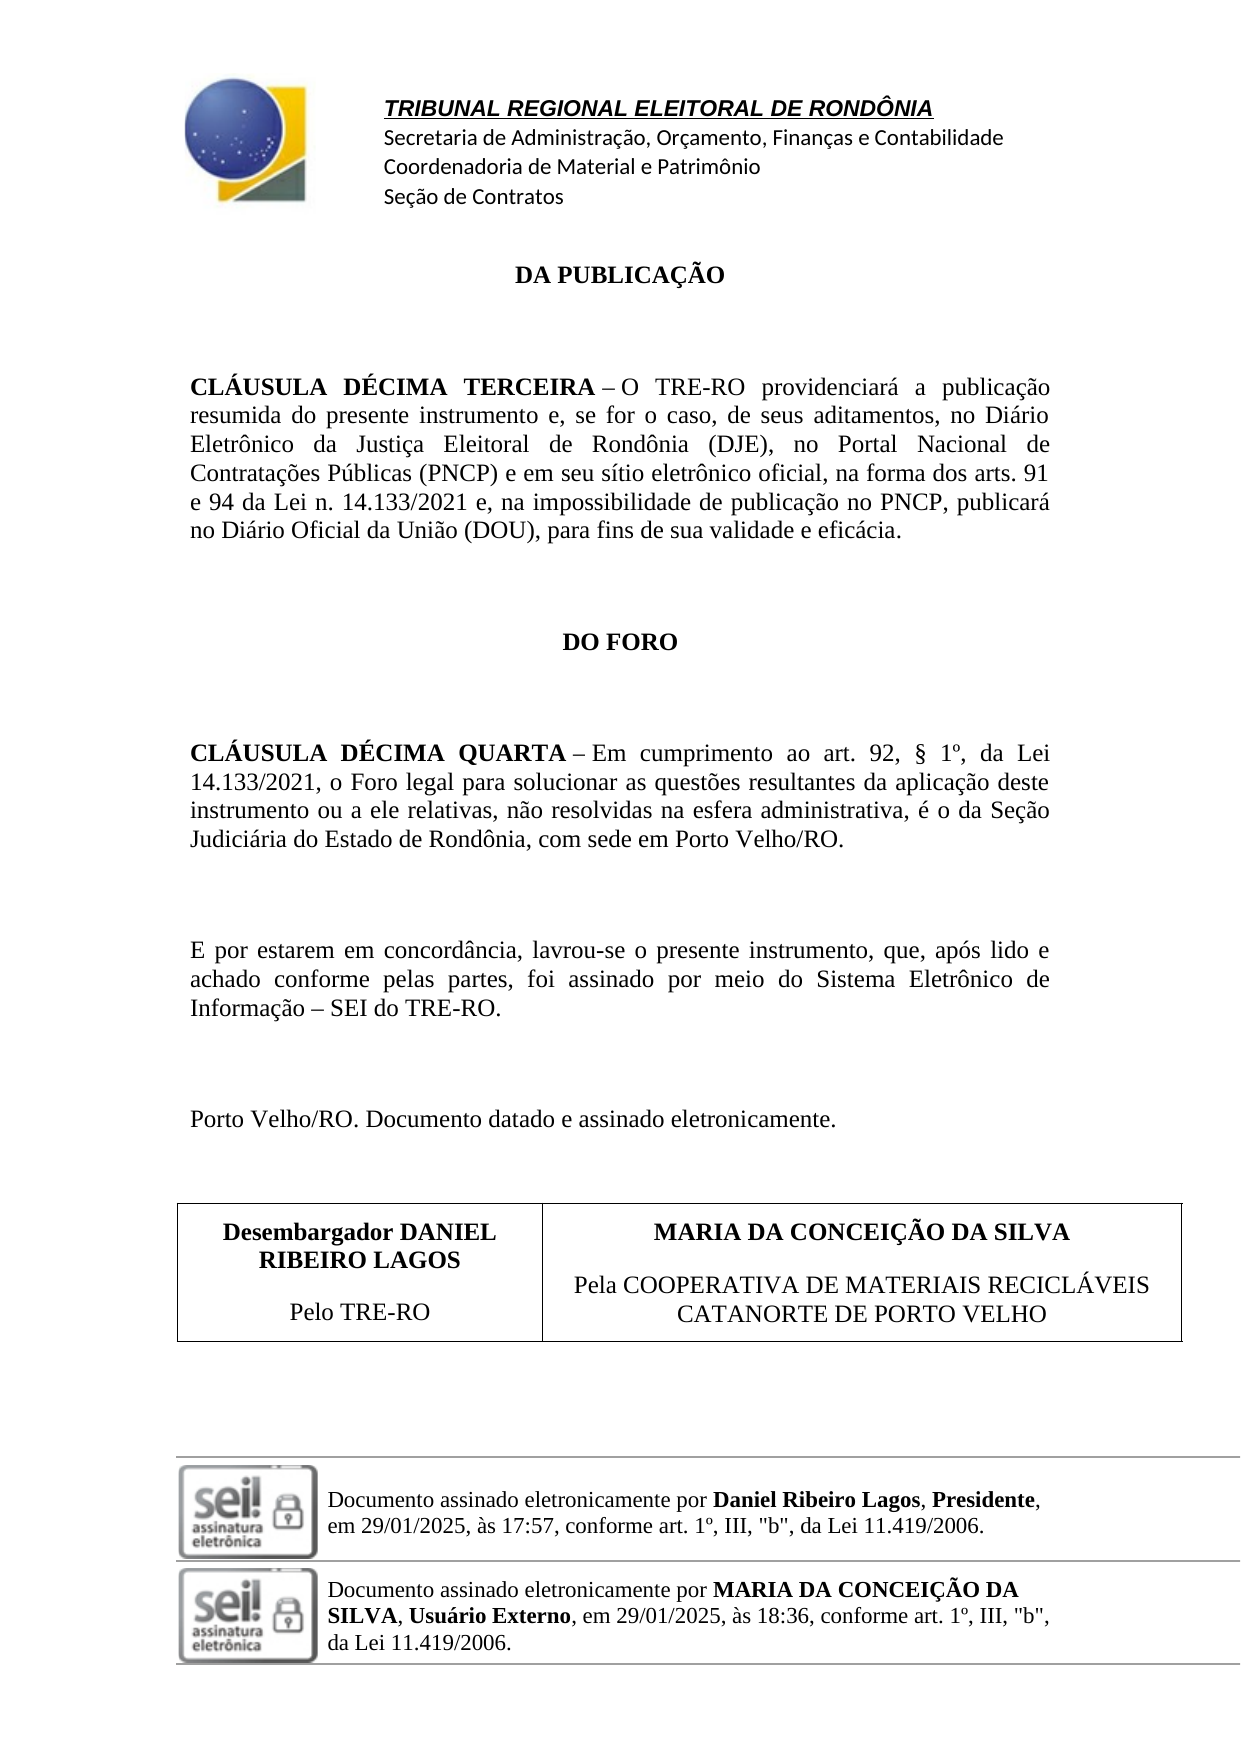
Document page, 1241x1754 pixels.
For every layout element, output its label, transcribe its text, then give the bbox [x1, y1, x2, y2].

table_header [177, 1464, 326, 1560]
table_header [177, 1567, 326, 1663]
table_header Documento assinado eletronicamente por MARIA DA CONCEIÇÃO DA SILVA, Usuário Externo, em 29/01/2025, às 18:36, conforme art. 1º, III, "b", da Lei 11.419/2006. [326, 1567, 1063, 1663]
table_header Documento assinado eletronicamente por Daniel Ribeiro Lagos, Presidente, em 29/01/2025, às 17:57, conforme art. 1º, III, "b", da Lei 11.419/2006. [326, 1464, 1063, 1560]
text CLÁUSULA DÉCIMA QUARTA – Em cumprimento ao art. 92, § 1º, da Lei 14.133/2021, o Foro legal para solucionar as questões resultantes da aplicação deste instrumento ou a ele relativas, não resolvidas na esfera administrativa, é o da Seção Judiciária do Estado de Rondônia, com sede em Porto Velho/RO. [190, 738, 1051, 853]
text DO FORO [190, 627, 1051, 655]
text DA PUBLICAÇÃO [190, 261, 1051, 289]
text E por estarem em concordância, lavrou-se o presente instrumento, que, após lido e achado conforme pelas partes, foi assinado por meio do Sistema Eletrônico de Informação – SEI do TRE-RO. [190, 935, 1051, 1021]
text CLÁUSULA DÉCIMA TERCEIRA – O TRE-RO providenciará a publicação resumida do presente instrumento e, se for o caso, de seus aditamentos, no Diário Eletrônico da Justiça Eleitoral de Rondônia (DJE), no Portal Nacional de Contratações Públicas (PNCP) e em seu sítio eletrônico oficial, na forma dos arts. 91 e 94 da Lei n. 14.133/2021 e, na impossibilidade de publicação no PNCP, publicará no Diário Oficial da União (DOU), para fins de sua validade e eficácia. [190, 372, 1051, 544]
text Porto Velho/RO. Documento datado e assinado eletronicamente. [190, 1104, 1051, 1133]
table_header Desembargador DANIEL RIBEIRO LAGOS Pelo TRE-RO [178, 1204, 542, 1341]
table_header MARIA DA CONCEIÇÃO DA SILVA Pela COOPERATIVA DE MATERIAIS RECICLÁVEIS CATANORTE DE PORTO VELHO [543, 1204, 1181, 1341]
